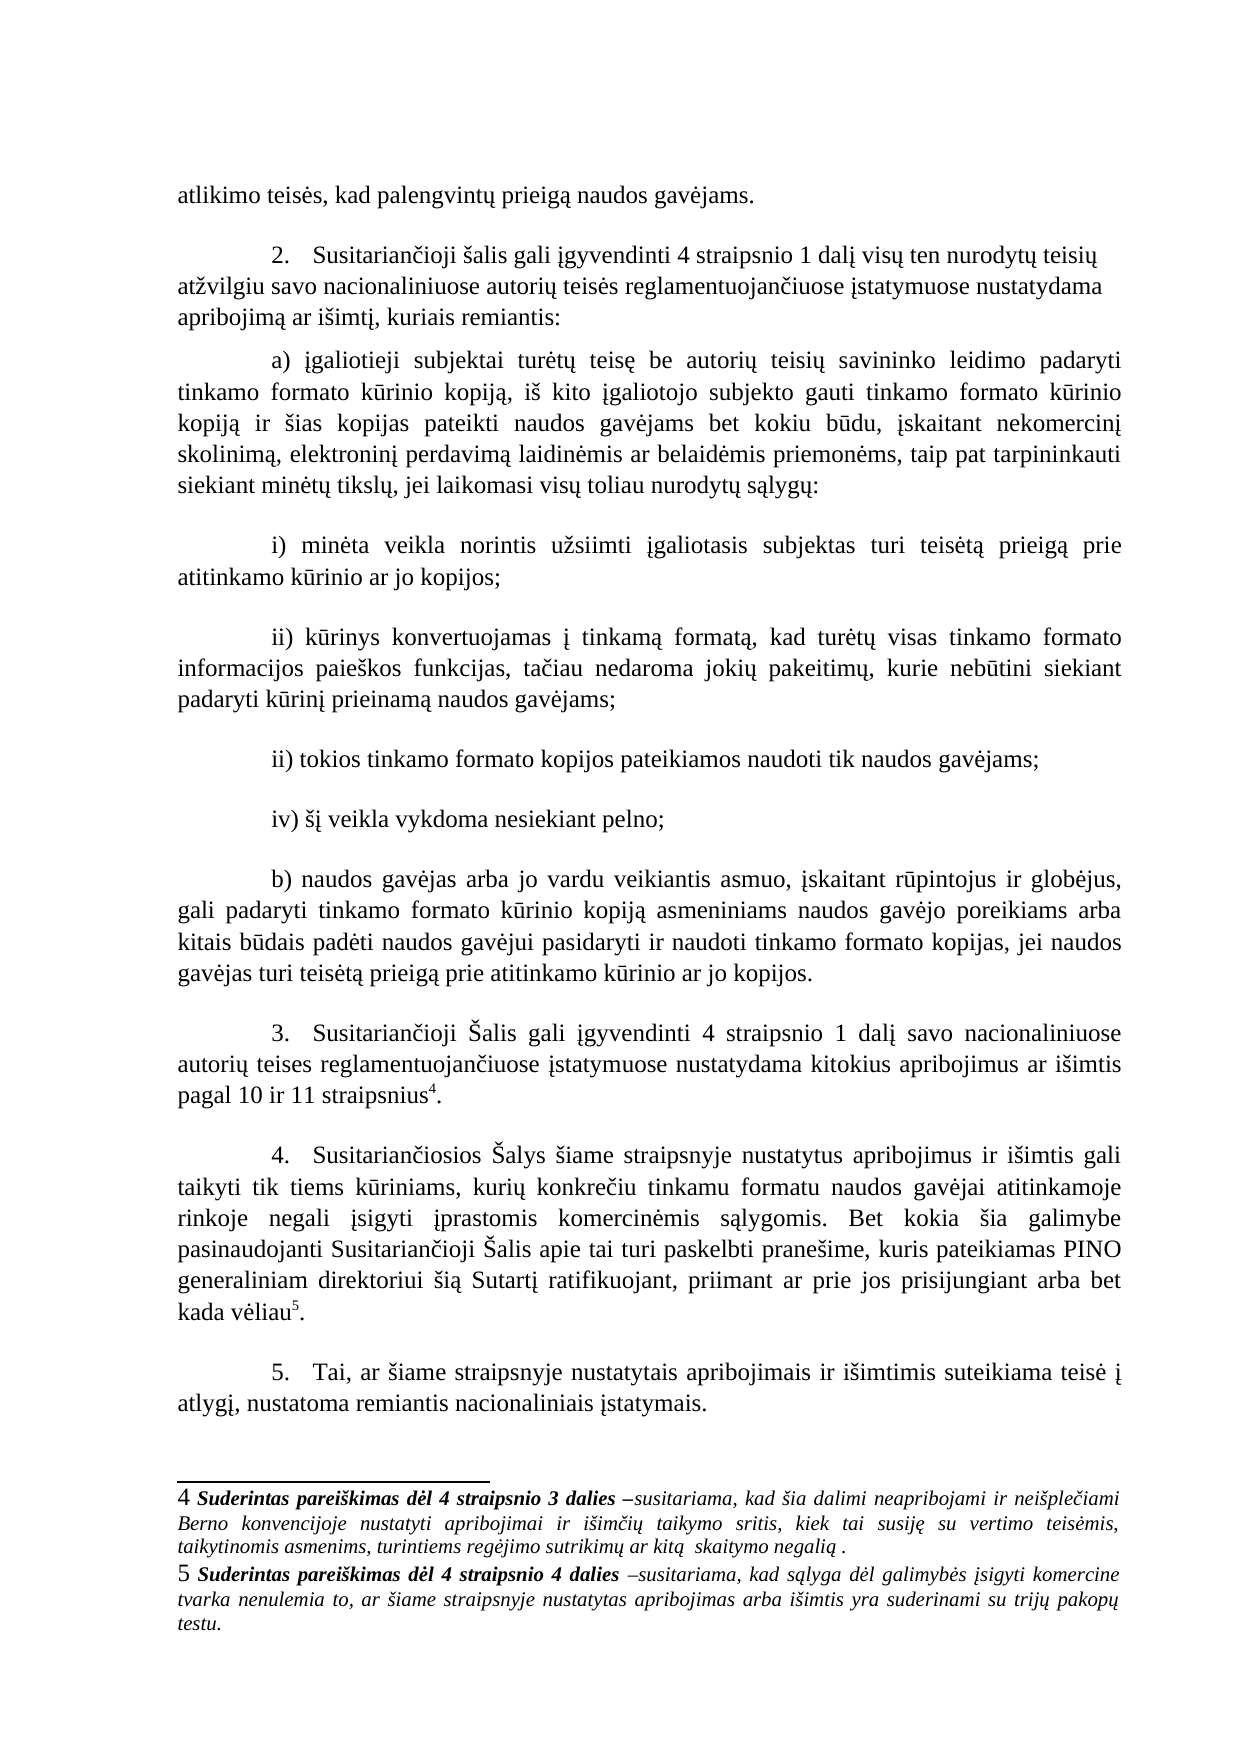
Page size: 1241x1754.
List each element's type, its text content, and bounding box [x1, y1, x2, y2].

text i) minėta veikla norintis užsiimti įgaliotasis subjektas turi teisėtą prieigą prie atitinkamo kūrinio ar jo kopijos; [177, 528, 1122, 590]
text Suderintas pareiškimas dėl 4 straipsnio 4 dalies –susitariama, kad sąlyga dėl galimybės įsigyti komercine tvarka nenulemia to, ar šiame straipsnyje nustatytas apribojimas arba išimtis yra suderinami su trijų pakopų testu. [177, 1558, 1122, 1635]
text 3. Susitariančioji Šalis gali įgyvendinti 4 straipsnio 1 dalį savo nacionaliniuose autorių teises reglamentuojančiuose įstatymuose nustatydama kitokius apribojimus ar išimtis pagal 10 ir 11 straipsnius. [177, 1015, 1122, 1109]
text ii) tokios tinkamo formato kopijos pateikiamos naudoti tik naudos gavėjams; [177, 742, 1122, 773]
text ii) kūrinys konvertuojamas į tinkamą formatą, kad turėtų visas tinkamo formato informacijos paieškos funkcijas, tačiau nedaroma jokių pakeitimų, kurie nebūtini siekiant padaryti kūrinį prieinamą naudos gavėjams; [177, 619, 1122, 713]
text Suderintas pareiškimas dėl 4 straipsnio 3 dalies –susitariama, kad šia dalimi neapribojami ir neišplečiami Berno konvencijoje nustatyti apribojimai ir išimčių taikymo sritis, kiek tai susiję su vertimo teisėmis, taikytinomis asmenims, turintiems regėjimo sutrikimų ar kitą skaitymo negalią . [177, 1482, 1122, 1558]
text a) įgaliotieji subjektai turėtų teisę be autorių teisių savininko leidimo padaryti tinkamo formato kūrinio kopiją, iš kito įgaliotojo subjekto gauti tinkamo formato kūrinio kopiją ir šias kopijas pateikti naudos gavėjams bet kokiu būdu, įskaitant nekomercinį skolinimą, elektroninį perdavimą laidinėmis ar belaidėmis priemonėms, taip pat tarpininkauti siekiant minėtų tikslų, jei laikomasi visų toliau nurodytų sąlygų: [177, 343, 1122, 499]
text iv) šį veikla vykdoma nesiekiant pelno; [177, 802, 1122, 833]
text 5. Tai, ar šiame straipsnyje nustatytais apribojimais ir išimtimis suteikiama teisė į atlygį, nustatoma remiantis nacionaliniais įstatymais. [177, 1354, 1122, 1417]
text atlikimo teisės, kad palengvintų prieigą naudos gavėjams. [177, 177, 1122, 208]
text 2. Susitariančioji šalis gali įgyvendinti 4 straipsnio 1 dalį visų ten nurodytų teisių atžvilgiu savo nacionaliniuose autorių teisės reglamentuojančiuose įstatymuose nustatydama apribojimą ar išimtį, kuriais remiantis: [177, 237, 1122, 331]
text b) naudos gavėjas arba jo vardu veikiantis asmuo, įskaitant rūpintojus ir globėjus, gali padaryti tinkamo formato kūrinio kopiją asmeniniams naudos gavėjo poreikiams arba kitais būdais padėti naudos gavėjui pasidaryti ir naudoti tinkamo formato kopijas, jei naudos gavėjas turi teisėtą prieigą prie atitinkamo kūrinio ar jo kopijos. [177, 862, 1122, 987]
text 4. Susitariančiosios Šalys šiame straipsnyje nustatytus apribojimus ir išimtis gali taikyti tik tiems kūriniams, kurių konkrečiu tinkamu formatu naudos gavėjai atitinkamoje rinkoje negali įsigyti įprastomis komercinėmis sąlygomis. Bet kokia šia galimybe pasinaudojanti Susitariančioji Šalis apie tai turi paskelbti pranešime, kuris pateikiamas PINO generaliniam direktoriui šią Sutartį ratifikuojant, priimant ar prie jos prisijungiant arba bet kada vėliau. [177, 1138, 1122, 1325]
